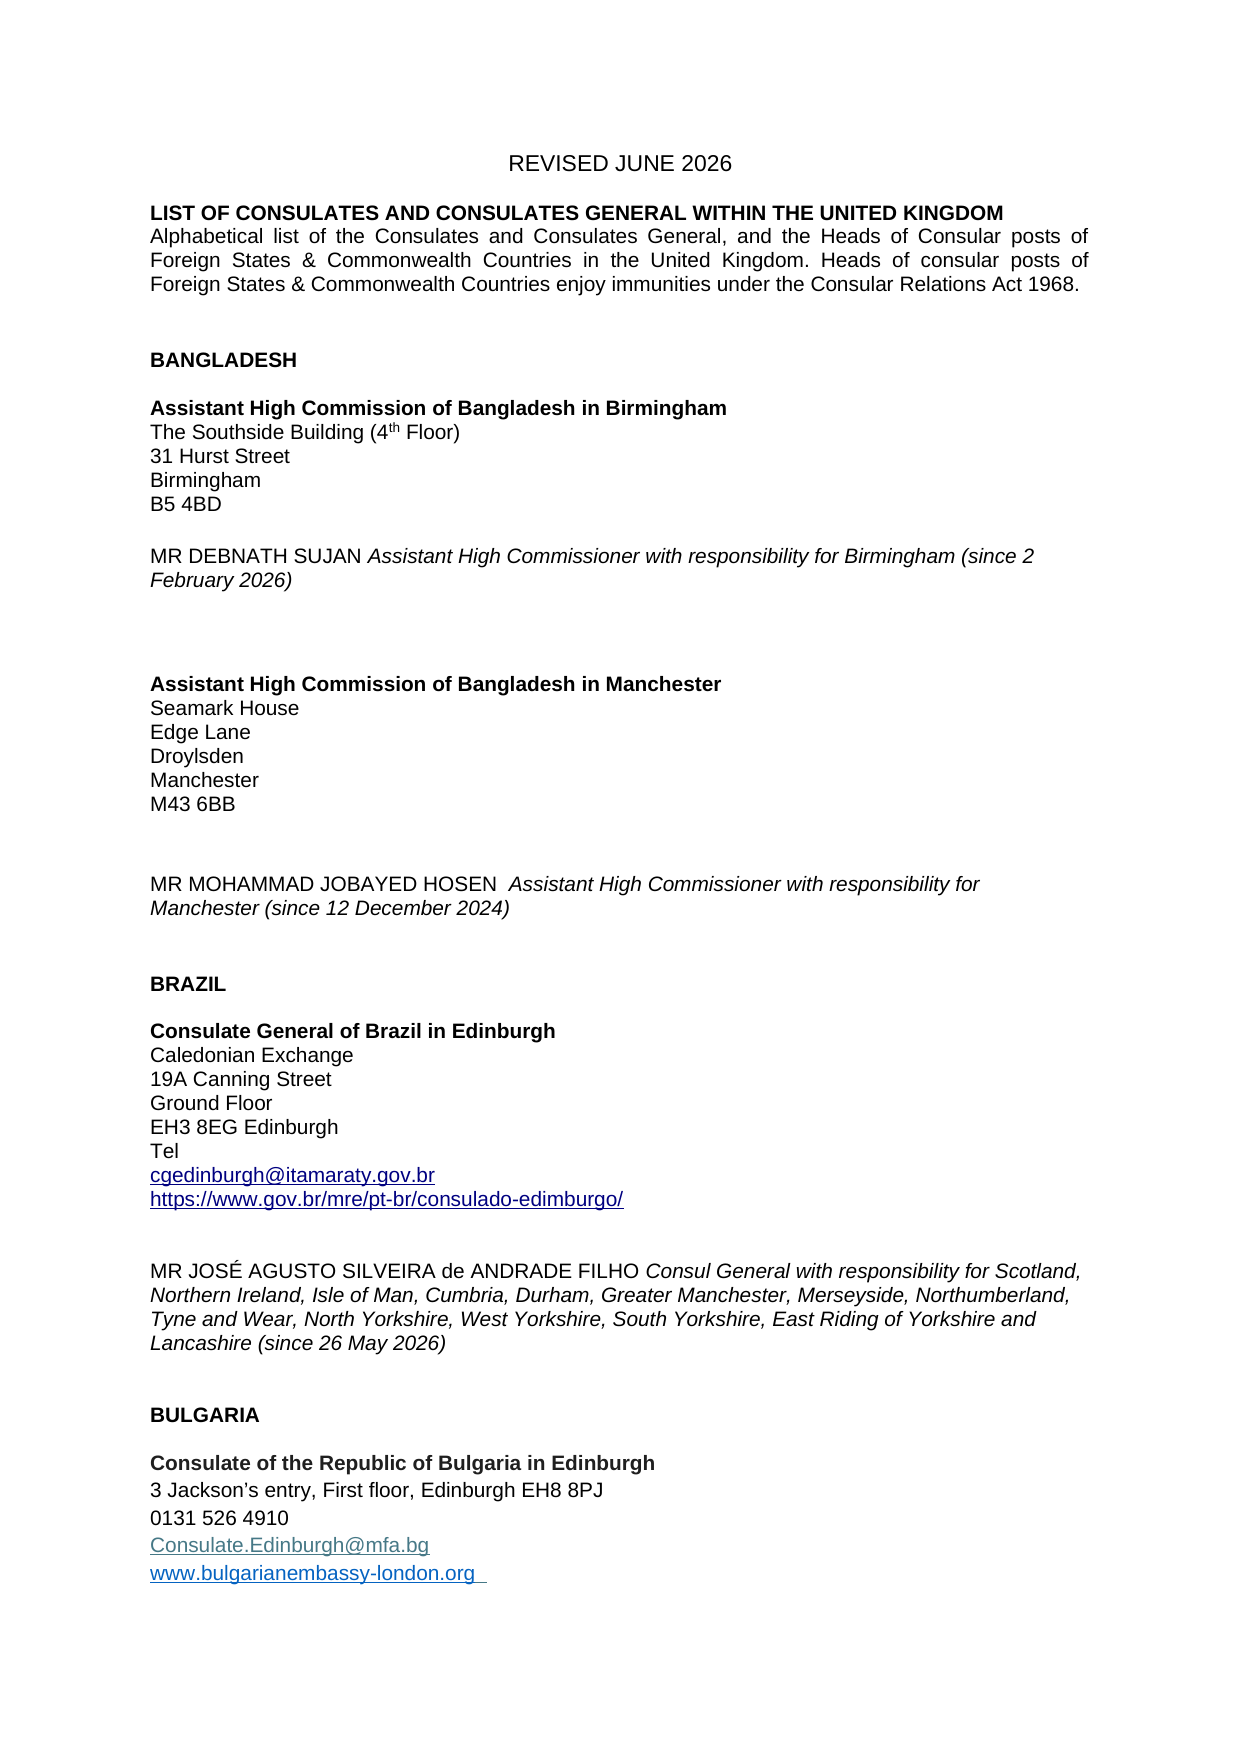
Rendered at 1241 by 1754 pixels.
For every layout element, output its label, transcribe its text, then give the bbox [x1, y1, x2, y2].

text Alphabetical list of the Consulates and Consulates General, and the Heads of Consular posts of Foreign States & Commonwealth Countries in the United Kingdom. Heads of consular posts of Foreign States & Commonwealth Countries enjoy immunities under the Consular Relations Act 1968. [150, 224, 1090, 296]
text Seamark House [150, 696, 1090, 720]
text BANGLADESH [150, 324, 1090, 372]
text Consulate.Edinburgh@mfa.bg [150, 1533, 1090, 1557]
text MR MOHAMMAD JOBAYED HOSEN Assistant High Commissioner with responsibility for Manchester (since 12 December 2024) [150, 872, 1090, 947]
text EH3 8EG Edinburgh [150, 1115, 1090, 1139]
text REVISED JUNE 2026 [150, 150, 1090, 176]
text Consulate General of Brazil in Edinburgh [150, 1019, 1090, 1043]
text 3 Jackson’s entry, First floor, Edinburgh EH8 8PJ [150, 1478, 1090, 1502]
text The Southside Building (4th Floor) [150, 420, 1090, 444]
text cgedinburgh@itamaraty.gov.br [150, 1163, 1090, 1187]
text B5 4BD [150, 492, 1090, 544]
text Edge Lane Droylsden Manchester M43 6BB [150, 720, 1090, 816]
text Assistant High Commission of Bangladesh in Birmingham [150, 396, 1090, 420]
text Caledonian Exchange [150, 1043, 1090, 1067]
text LIST OF CONSULATES AND CONSULATES GENERAL WITHIN THE UNITED KINGDOM [150, 200, 1090, 224]
text MR DEBNATH SUJAN Assistant High Commissioner with responsibility for Birmingham (since 2 February 2026) [150, 544, 1090, 592]
text 0131 526 4910 [150, 1506, 1090, 1529]
text BRAZIL [150, 971, 1090, 995]
text Assistant High Commission of Bangladesh in Manchester [150, 672, 1090, 696]
text www.bulgarianembassy-london.org [150, 1561, 1090, 1584]
text Ground Floor [150, 1091, 1090, 1115]
text Consulate of the Republic of Bulgaria in Edinburgh [150, 1451, 1090, 1474]
text Birmingham [150, 468, 1090, 492]
text MR JOSÉ AGUSTO SILVEIRA de ANDRADE FILHO Consul General with responsibility for Scotland, Northern Ireland, Isle of Man, Cumbria, Durham, Greater Manchester, Merseyside, Northumberland, Tyne and Wear, North Yorkshire, West Yorkshire, South Yorkshire, East Riding of Yorkshire and Lancashire (since 26 May 2026) [150, 1259, 1090, 1355]
text Tel [150, 1139, 1090, 1163]
text 19A Canning Street [150, 1067, 1090, 1091]
text 31 Hurst Street [150, 444, 1090, 468]
text https://www.gov.br/mre/pt-br/consulado-edimburgo/ [150, 1187, 1090, 1211]
text BULGARIA [150, 1403, 1090, 1427]
